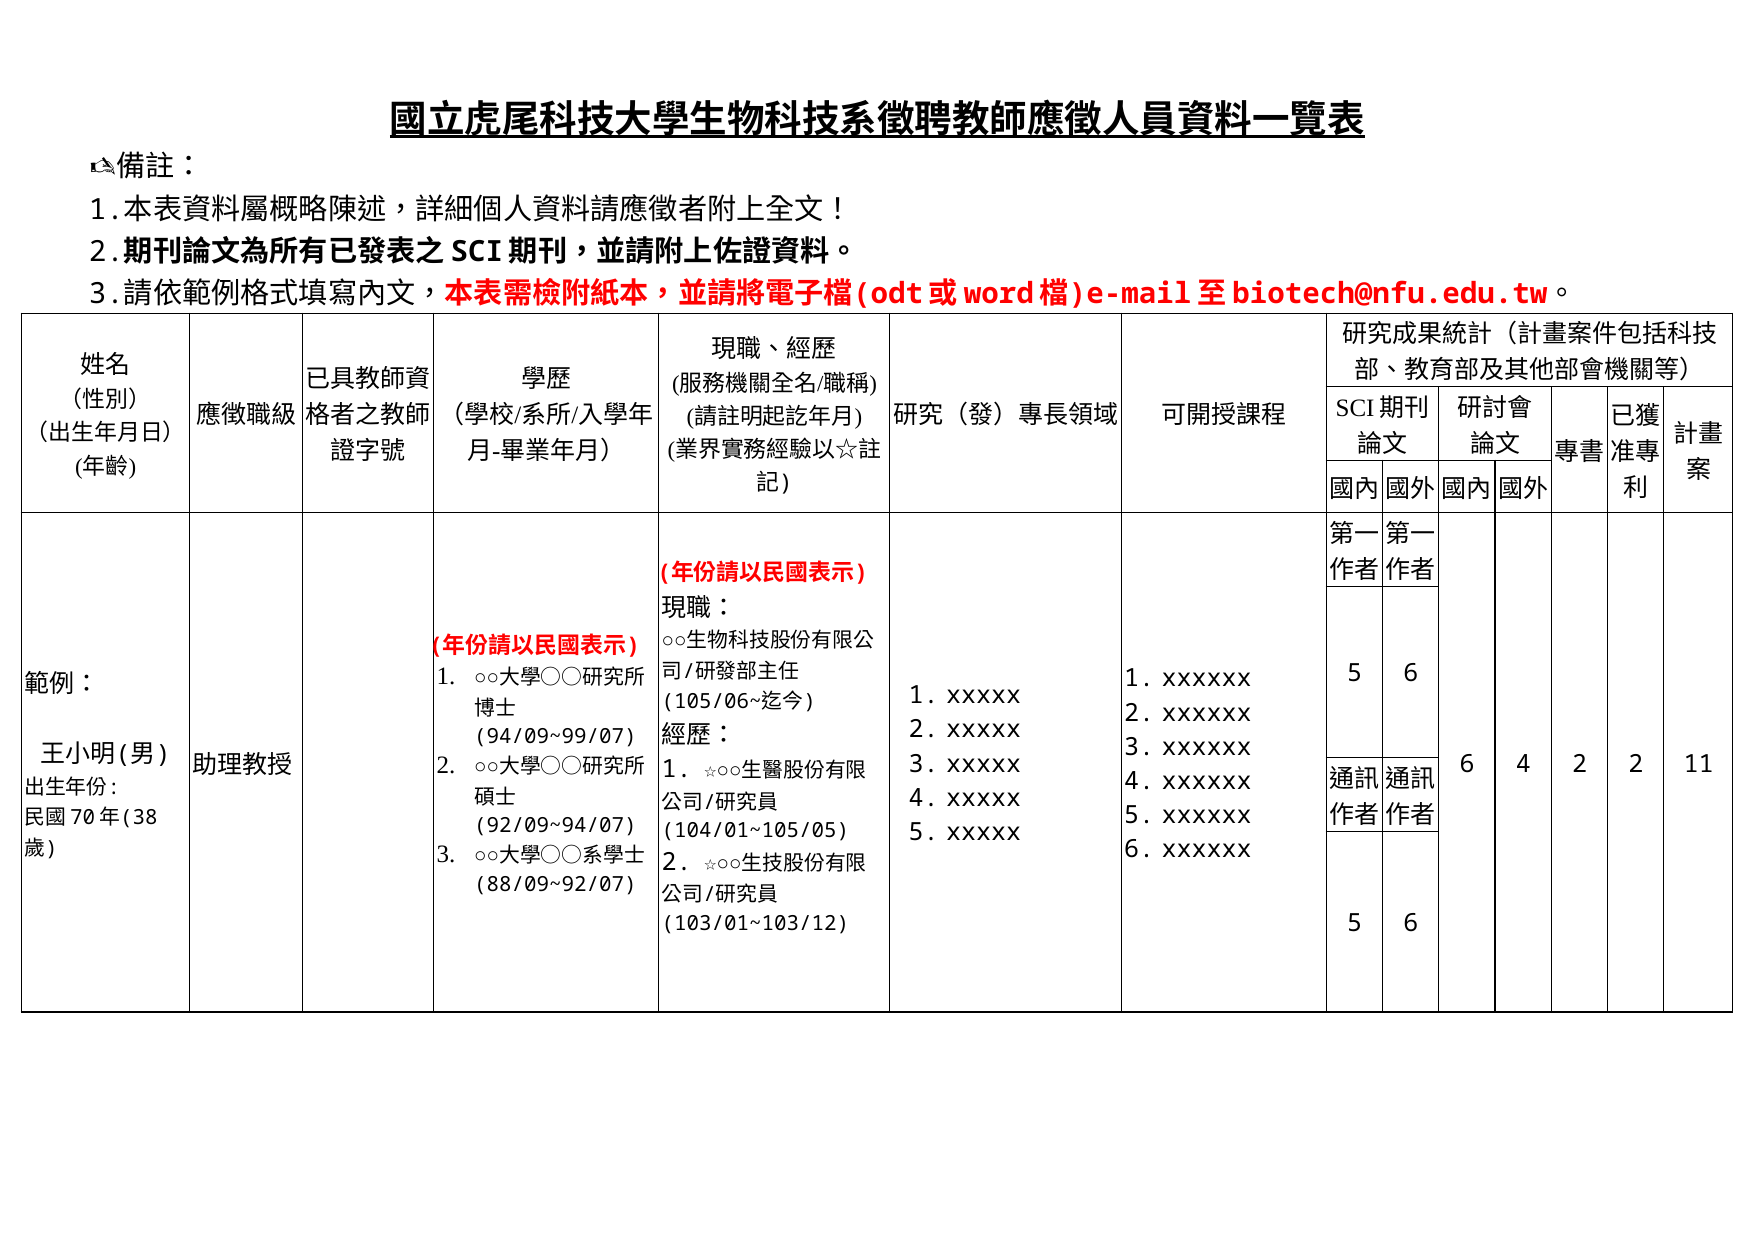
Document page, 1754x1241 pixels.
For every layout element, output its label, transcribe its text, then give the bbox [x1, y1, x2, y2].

table_header 已具教師資格者之教師證字號 [303, 314, 433, 512]
table_cell xxxxx xxxxx xxxxx xxxxx xxxxx [890, 513, 1121, 1011]
table_cell 第一作者 [1327, 513, 1382, 586]
table_cell (年份請以民國表示) 現職： ○○生物科技股份有限公司/研發部主任(105/06~迄今) 經歷： 1. ☆○○生醫股份有限公司/研究員(104/01~105/05) 2. ☆○○生技股份有限公司/研究員(103/01~103/12) [659, 513, 889, 1011]
table_cell 第一作者 [1383, 513, 1438, 586]
table_cell 6 [1383, 587, 1438, 757]
table_header 現職、經歷 (服務機關全名/職稱) (請註明起訖年月) (業界實務經驗以☆註記) [659, 314, 889, 512]
table_cell [303, 513, 433, 1011]
text 備註： [89, 143, 1741, 185]
table_cell 6 [1439, 513, 1494, 1011]
table_cell 計畫案 [1664, 387, 1732, 512]
table_cell (年份請以民國表示) ○○大學○○研究所博士(94/09~99/07) ○○大學○○研究所碩士(92/09~94/07) ○○大學○○系學士(88/09~92/07) [434, 513, 658, 1011]
table_cell 通訊作者 [1327, 758, 1382, 831]
table_cell xxxxxx xxxxxx xxxxxx xxxxxx xxxxxx xxxxxx [1122, 513, 1326, 1011]
table_cell 通訊作者 [1383, 758, 1438, 831]
table_cell 研討會 論文 [1439, 387, 1551, 459]
table_header 應徴職級 [190, 314, 302, 512]
table_cell 4 [1496, 513, 1551, 1011]
table_cell 2 [1552, 513, 1607, 1011]
table_cell 5 [1327, 587, 1382, 757]
table_header 研究（發）專長領域 [890, 314, 1121, 512]
table_cell 範例： 王小明(男) 出生年份: 民國70年(38歲) [22, 513, 189, 1011]
table_cell 已獲准專利 [1608, 387, 1663, 512]
text 國立虎尾科技大學生物科技系徵聘教師應徵人員資料一覽表 [89, 89, 1665, 143]
table_cell 2 [1608, 513, 1663, 1011]
text 2.期刊論文為所有已發表之SCI期刊，並請附上佐證資料。 [89, 228, 1741, 270]
table_header 學歷 （學校/系所/入學年月-畢業年月） [434, 314, 658, 512]
table_cell 國外 [1496, 461, 1551, 512]
table_cell 11 [1664, 513, 1732, 1011]
table_cell SCI期刊論文 [1327, 387, 1438, 459]
text 1.本表資料屬概略陳述，詳細個人資料請應徵者附上全文！ [89, 185, 1741, 228]
table_cell 助理教授 [190, 513, 302, 1011]
table_header 研究成果統計（計畫案件包括科技部、教育部及其他部會機關等） [1327, 314, 1732, 386]
table_cell 5 [1327, 832, 1382, 1011]
table_cell 國內 [1439, 461, 1494, 512]
text 3.請依範例格式填寫內文，本表需檢附紙本，並請將電子檔(odt或word檔)e-mail至biotech@nfu.edu.tw。 [89, 270, 1741, 312]
table_cell 6 [1383, 832, 1438, 1011]
table_header 姓名 （性別） （出生年月日） (年齡) [22, 314, 189, 512]
table_cell 國內 [1327, 461, 1382, 512]
table_cell 國外 [1383, 461, 1438, 512]
table_header 可開授課程 [1122, 314, 1326, 512]
table_cell 專書 [1552, 387, 1607, 512]
